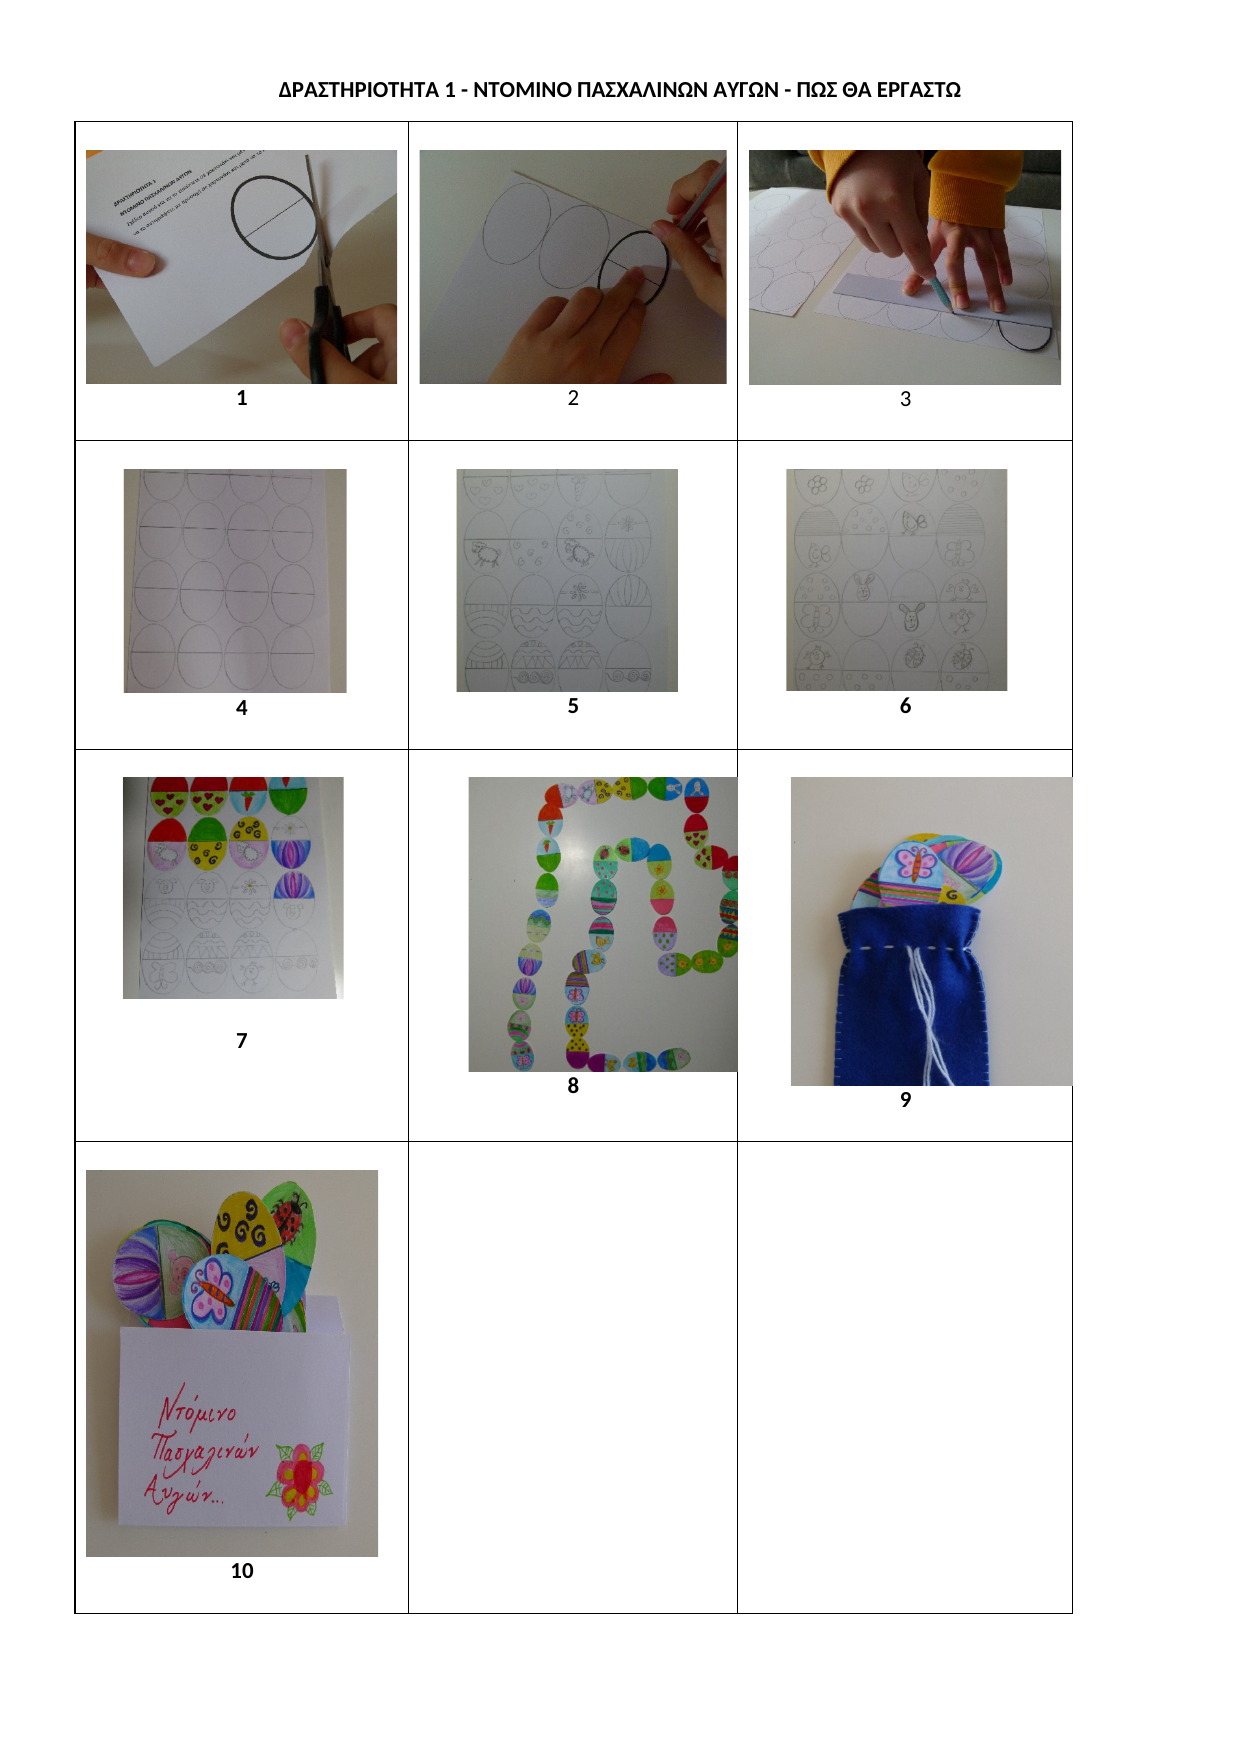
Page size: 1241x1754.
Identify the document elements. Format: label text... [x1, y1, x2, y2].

table_cell 6 [738, 441, 1072, 749]
table_cell [738, 1142, 1072, 1613]
table_cell 10 [76, 1142, 408, 1613]
table_header 2 [409, 122, 737, 440]
table_cell 4 [76, 441, 408, 749]
table_header 1 [76, 122, 408, 440]
table_cell 7 [76, 750, 408, 1141]
text ΔΡΑΣΤΗΡΙΟΤΗΤΑ 1 - ΝΤΟΜΙΝΟ ΠΑΣΧΑΛΙΝΩΝ ΑΥΓΩΝ - ΠΩΣ ΘΑ ΕΡΓΑΣΤΩ [75, 75, 1165, 103]
table_cell 5 [409, 441, 737, 749]
table_cell 8 [409, 750, 737, 1141]
table_cell [409, 1142, 737, 1613]
table_header 3 [738, 122, 1072, 440]
table_cell 9 [738, 750, 1072, 1141]
